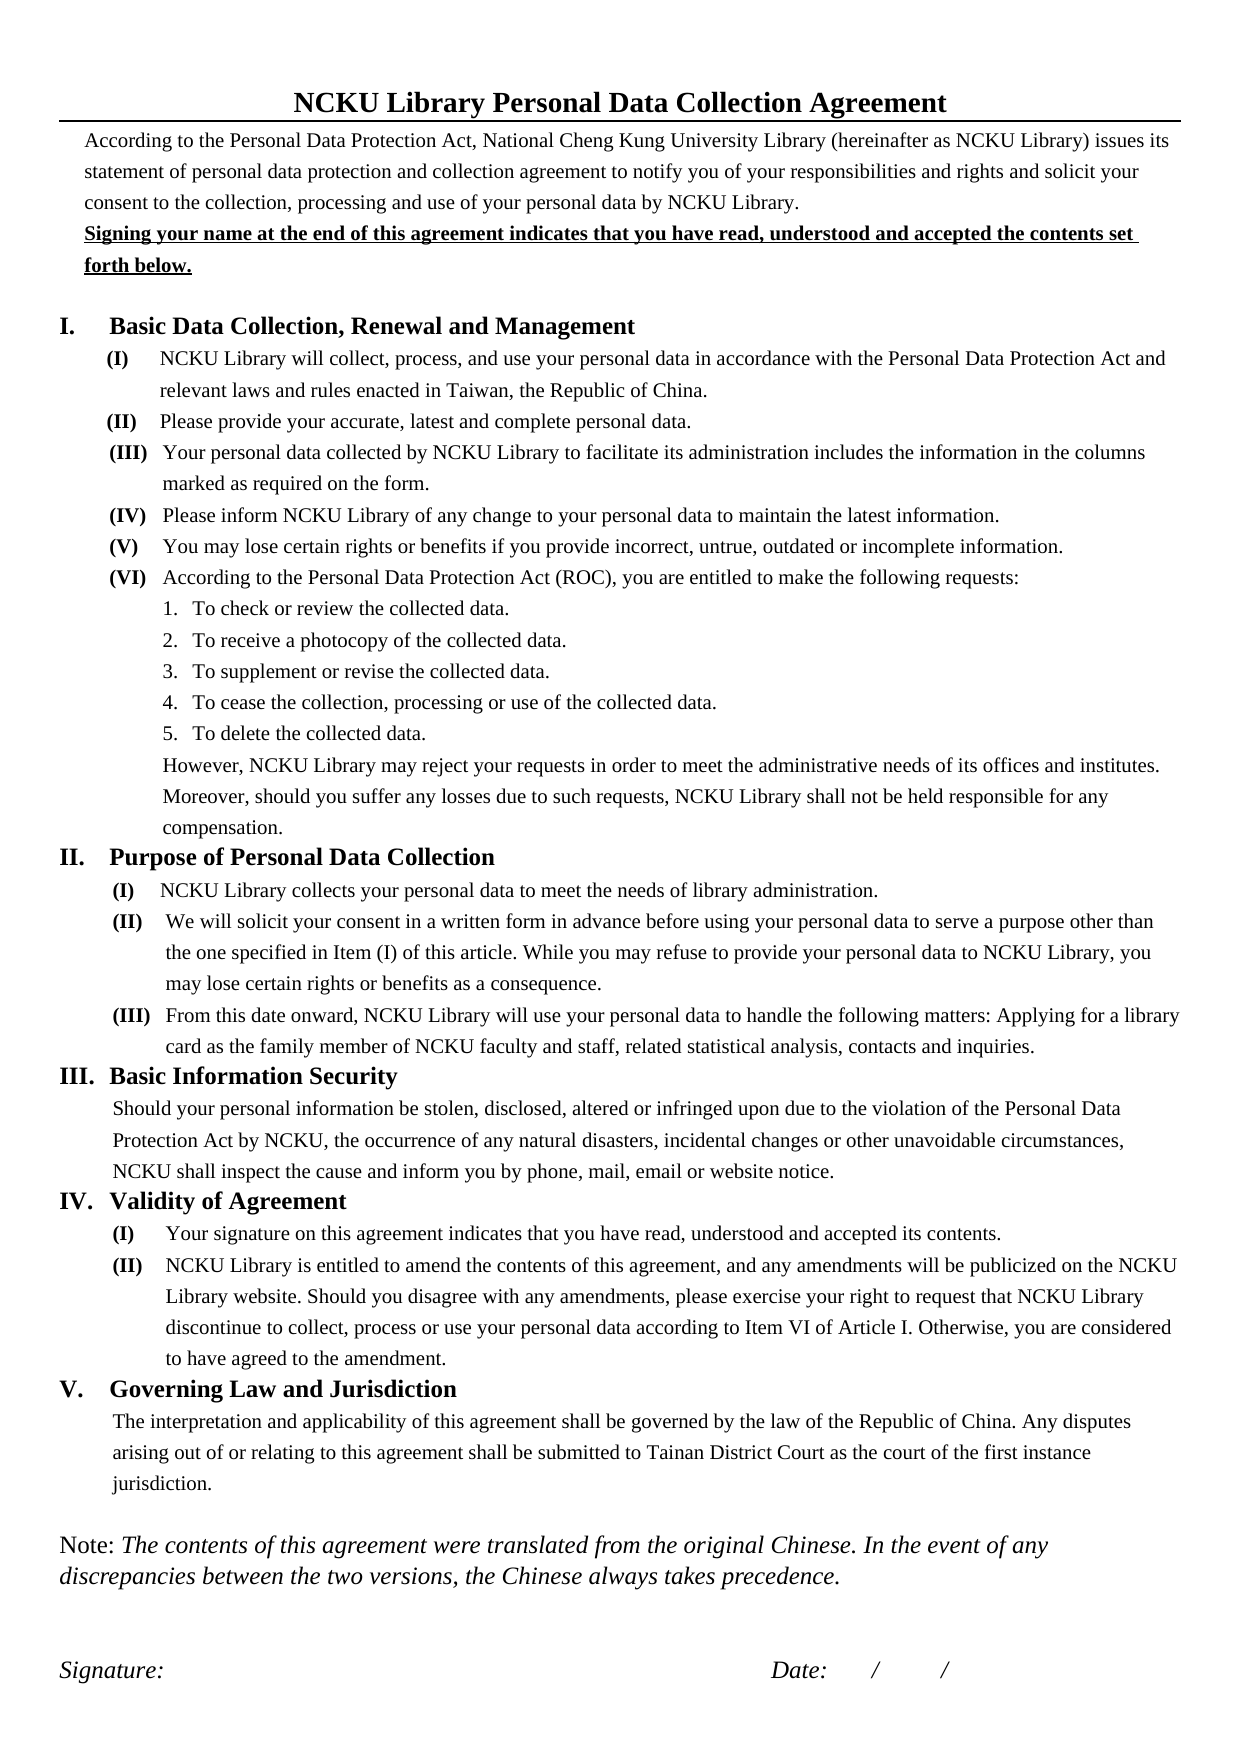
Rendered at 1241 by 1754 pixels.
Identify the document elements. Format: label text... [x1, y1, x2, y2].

text Signature: Date: / / [59, 1653, 1181, 1684]
list However, NCKU Library may reject your requests in order to meet the administrative needs of its offices and institutes. Moreover, should you suffer any losses due to such requests, NCKU Library shall not be held responsible for any compensation. [162, 747, 1181, 841]
list To check or review the collected data. [162, 591, 1181, 622]
list To receive a photocopy of the collected data. [162, 622, 1181, 653]
text NCKU Library Personal Data Collection Agreement [59, 85, 1181, 120]
text The interpretation and applicability of this agreement shall be governed by the law of the Republic of China. Any disputes arising out of or relating to this agreement shall be submitted to Tainan District Court as the court of the first instance jurisdiction. [112, 1403, 1181, 1497]
list You may lose certain rights or benefits if you provide incorrect, untrue, outdated or incomplete information. [109, 528, 1181, 559]
text According to the Personal Data Protection Act, National Cheng Kung University Library (hereinafter as NCKU Library) issues its statement of personal data protection and collection agreement to notify you of your responsibilities and rights and solicit your consent to the collection, processing and use of your personal data by NCKU Library. [84, 122, 1181, 216]
list Your signature on this agreement indicates that you have read, understood and accepted its contents. [112, 1216, 1181, 1247]
list According to the Personal Data Protection Act (ROC), you are entitled to make the following requests: [109, 559, 1181, 591]
text Note: The contents of this agreement were translated from the original Chinese. In the event of any discrepancies between the two versions, the Chinese always takes precedence. [59, 1528, 1181, 1591]
list Basic Data Collection, Renewal and Management [59, 309, 1181, 341]
list NCKU Library collects your personal data to meet the needs of library administration. [112, 872, 1181, 903]
list Your personal data collected by NCKU Library to facilitate its administration includes the information in the columns marked as required on the form. [109, 434, 1181, 497]
list To supplement or revise the collected data. [162, 653, 1181, 684]
text Should your personal information be stolen, disclosed, altered or infringed upon due to the violation of the Personal Data Protection Act by NCKU, the occurrence of any natural disasters, incidental changes or other unavoidable circumstances, NCKU shall inspect the cause and inform you by phone, mail, email or website notice. [112, 1091, 1181, 1184]
list We will solicit your consent in a written form in advance before using your personal data to serve a purpose other than the one specified in Item (I) of this article. While you may refuse to provide your personal data to NCKU Library, you may lose certain rights or benefits as a consequence. [112, 903, 1181, 997]
list NCKU Library will collect, process, and use your personal data in accordance with the Personal Data Protection Act and relevant laws and rules enacted in Taiwan, the Republic of China. [106, 341, 1181, 403]
list From this date onward, NCKU Library will use your personal data to handle the following matters: Applying for a library card as the family member of NCKU faculty and staff, related statistical analysis, contacts and inquiries. [112, 997, 1181, 1059]
text Signing your name at the end of this agreement indicates that you have read, understood and accepted the contents set forth below. [84, 216, 1181, 278]
list Purpose of Personal Data Collection [59, 841, 1181, 872]
list Governing Law and Jurisdiction [59, 1372, 1181, 1403]
list Validity of Agreement [59, 1184, 1181, 1216]
list To cease the collection, processing or use of the collected data. [162, 684, 1181, 716]
list To delete the collected data. [162, 716, 1181, 747]
list Please provide your accurate, latest and complete personal data. [106, 403, 1181, 434]
list NCKU Library is entitled to amend the contents of this agreement, and any amendments will be publicized on the NCKU Library website. Should you disagree with any amendments, please exercise your right to request that NCKU Library discontinue to collect, process or use your personal data according to Item VI of Article I. Otherwise, you are considered to have agreed to the amendment. [112, 1247, 1181, 1372]
list Please inform NCKU Library of any change to your personal data to maintain the latest information. [109, 497, 1181, 528]
list Basic Information Security [59, 1059, 1181, 1091]
